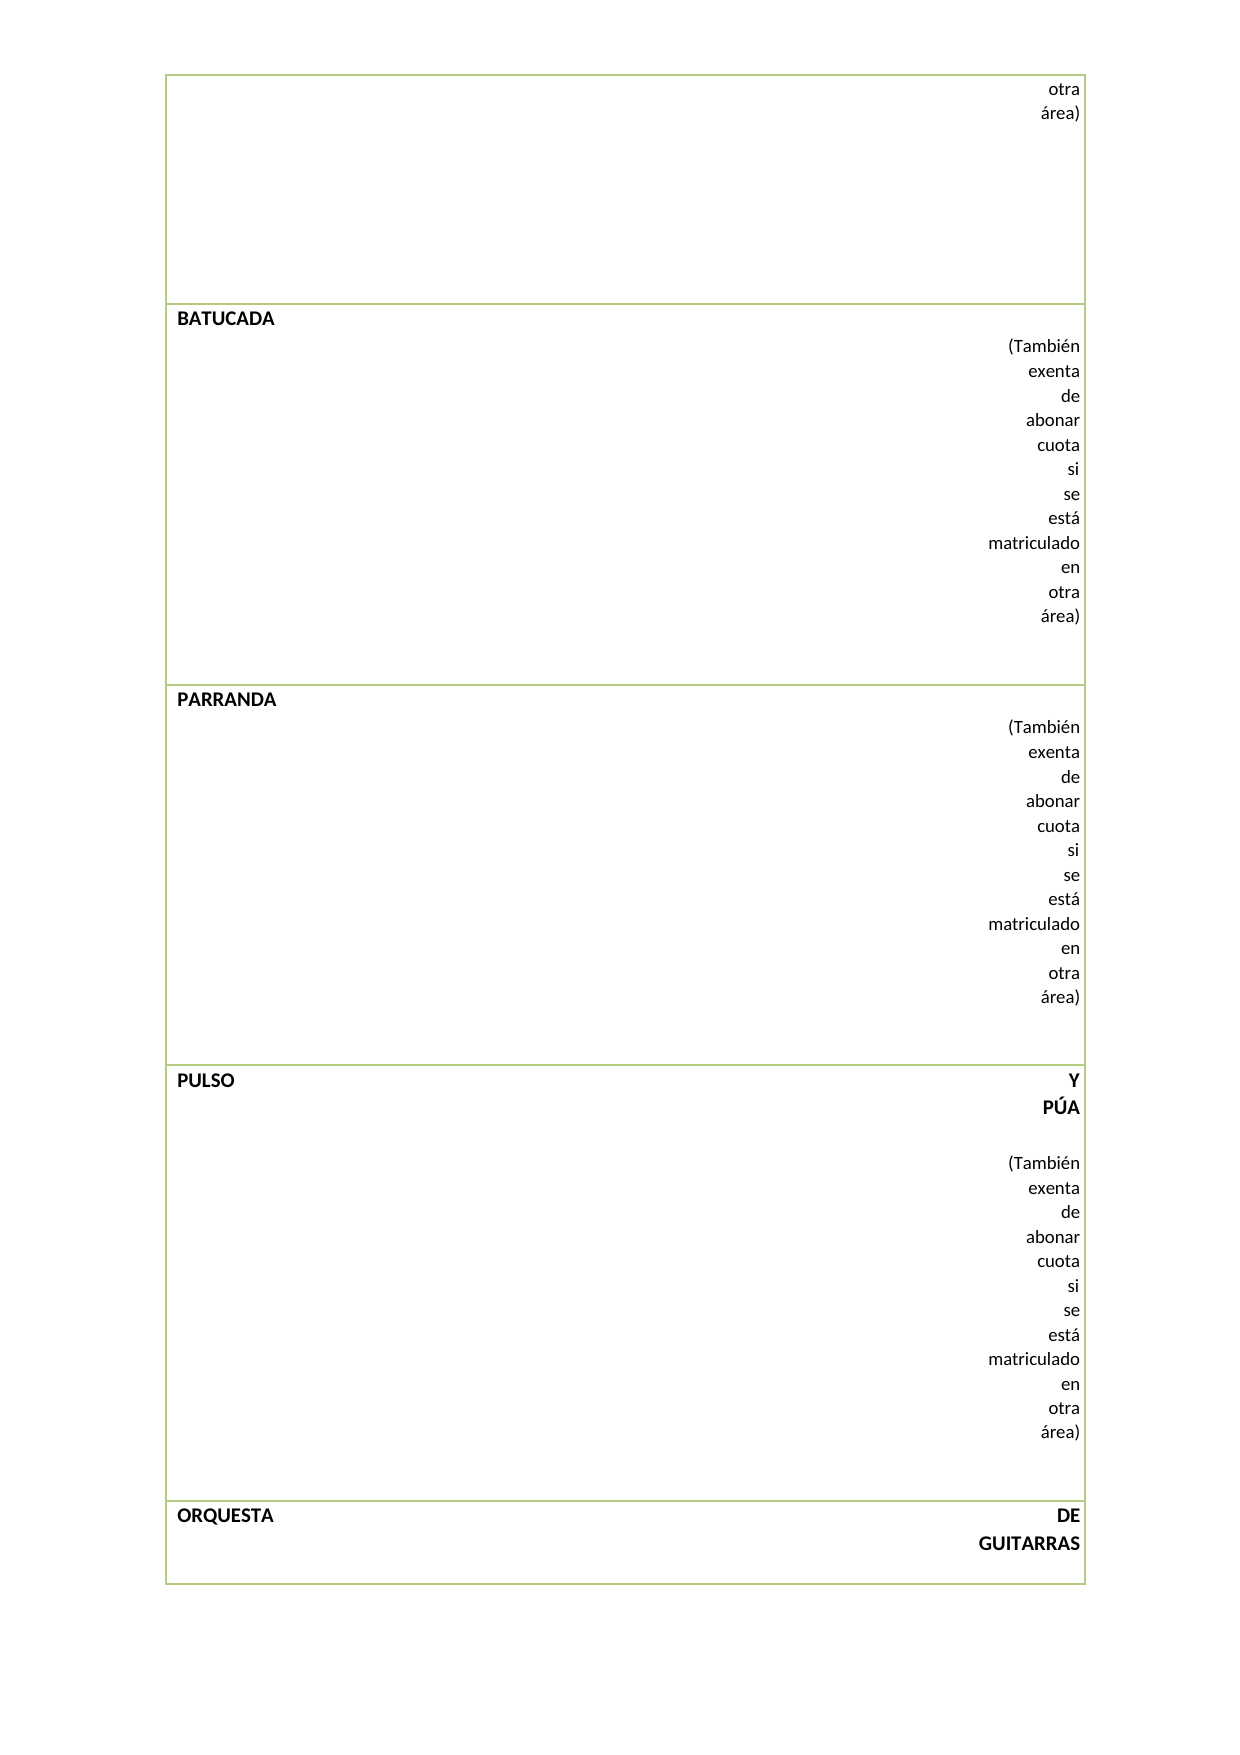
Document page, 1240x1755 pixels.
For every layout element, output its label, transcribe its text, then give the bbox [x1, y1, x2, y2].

table_cell PARRANDA (También exenta de abonar cuota si se está matriculado en otra área) [167, 686, 1084, 1064]
table_cell BATUCADA (También exenta de abonar cuota si se está matriculado en otra área) [167, 305, 1084, 683]
table_cell otra área) [167, 76, 1084, 302]
table_cell PULSO Y PÚA (También exenta de abonar cuota si se está matriculado en otra área) [167, 1066, 1084, 1500]
table_cell ORQUESTA DE GUITARRAS [167, 1502, 1084, 1582]
